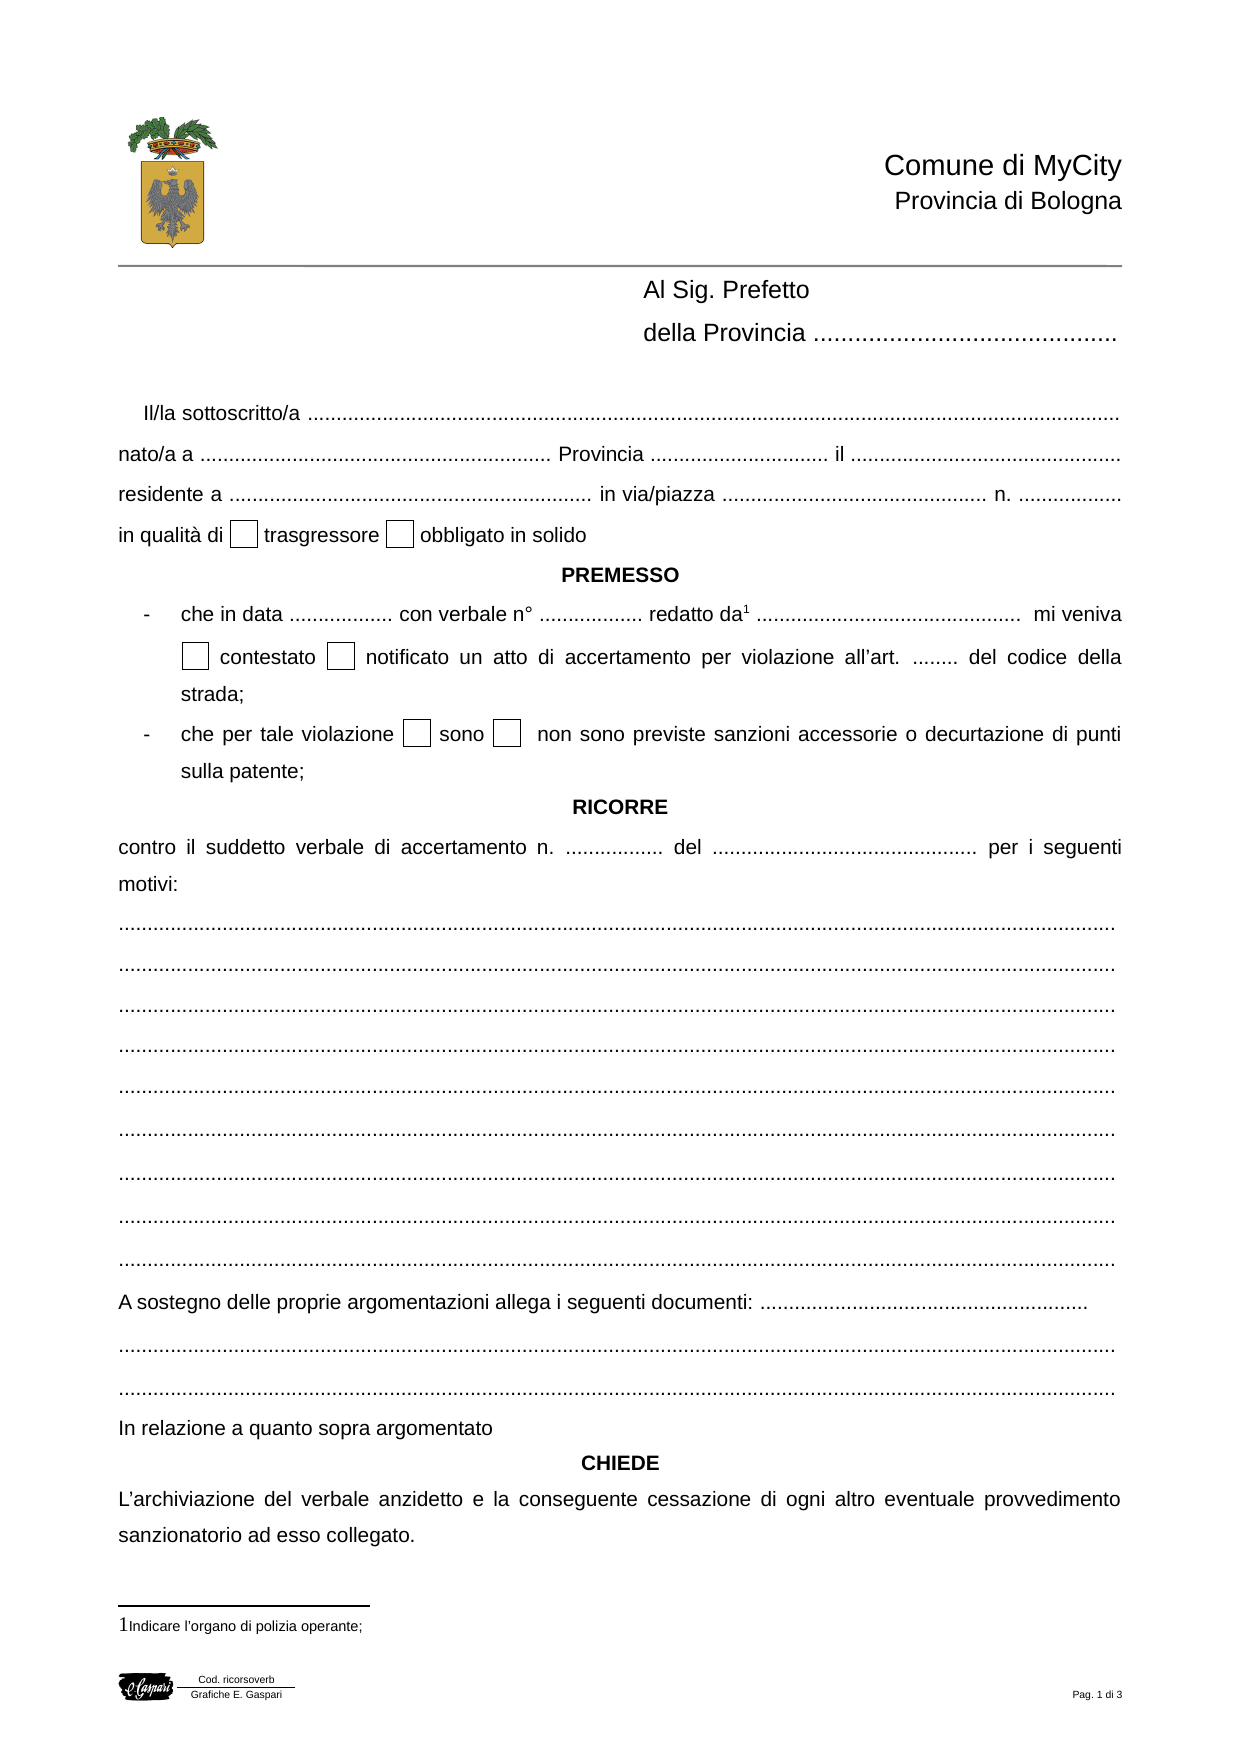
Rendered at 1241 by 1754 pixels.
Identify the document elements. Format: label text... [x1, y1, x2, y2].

text ............................................................................................................................................................................. [118, 1243, 1122, 1272]
text Il/la sottoscritto/a ............................................................................................................................................. nato/a a ............................................................. Provincia ............................... il ............................................... residente a ............................................................... in via/piazza .............................................. n. .................. in qualità di trasgressore obbligato in solido [118, 397, 1122, 548]
text ............................................................................................................................................................................. [118, 1200, 1122, 1228]
text Provincia di Bologna [224, 186, 1122, 215]
text ............................................................................................................................................................................. [118, 1157, 1122, 1185]
text CHIEDE [118, 1451, 1122, 1475]
picture [122, 117, 224, 248]
text contro il suddetto verbale di accertamento n. ................. del .............................................. per i seguenti motivi: [118, 831, 1122, 895]
text ............................................................................................................................................................................. [118, 1372, 1122, 1401]
text ............................................................................................................................................................................. [118, 1113, 1122, 1142]
text In relazione a quanto sopra argomentato [118, 1415, 1122, 1439]
text ............................................................................................................................................................................. [118, 1329, 1122, 1358]
text RICORRE [118, 795, 1122, 819]
list Indicare l’organo di polizia operante; [118, 1612, 1122, 1636]
picture [118, 1672, 174, 1701]
text Al Sig. Prefetto [643, 275, 1122, 303]
text Comune di MyCity [224, 148, 1122, 181]
text della Provincia ............................................ [643, 318, 1122, 347]
list che per tale violazione sono non sono previste sanzioni accessorie o decurtazione di punti sulla patente; [143, 718, 1122, 783]
list che in data .................. con verbale n° .................. redatto da .............................................. mi veniva contestato notificato un atto di accertamento per violazione all’art. ........ del codice della strada; [143, 598, 1122, 706]
text L’archiviazione del verbale anzidetto e la conseguente cessazione di ogni altro eventuale provvedimento sanzionatorio ad esso collegato. [118, 1487, 1122, 1547]
text ............................................................................................................................................................................. ............................................................................................................................................................................. ............................................................................................................................................................................. ............................................................................................................................................................................. ............................................................................................................................................................................. [118, 907, 1122, 1099]
text PREMESSO [118, 562, 1122, 586]
text A sostegno delle proprie argomentazioni allega i seguenti documenti: ......................................................... [118, 1286, 1122, 1315]
